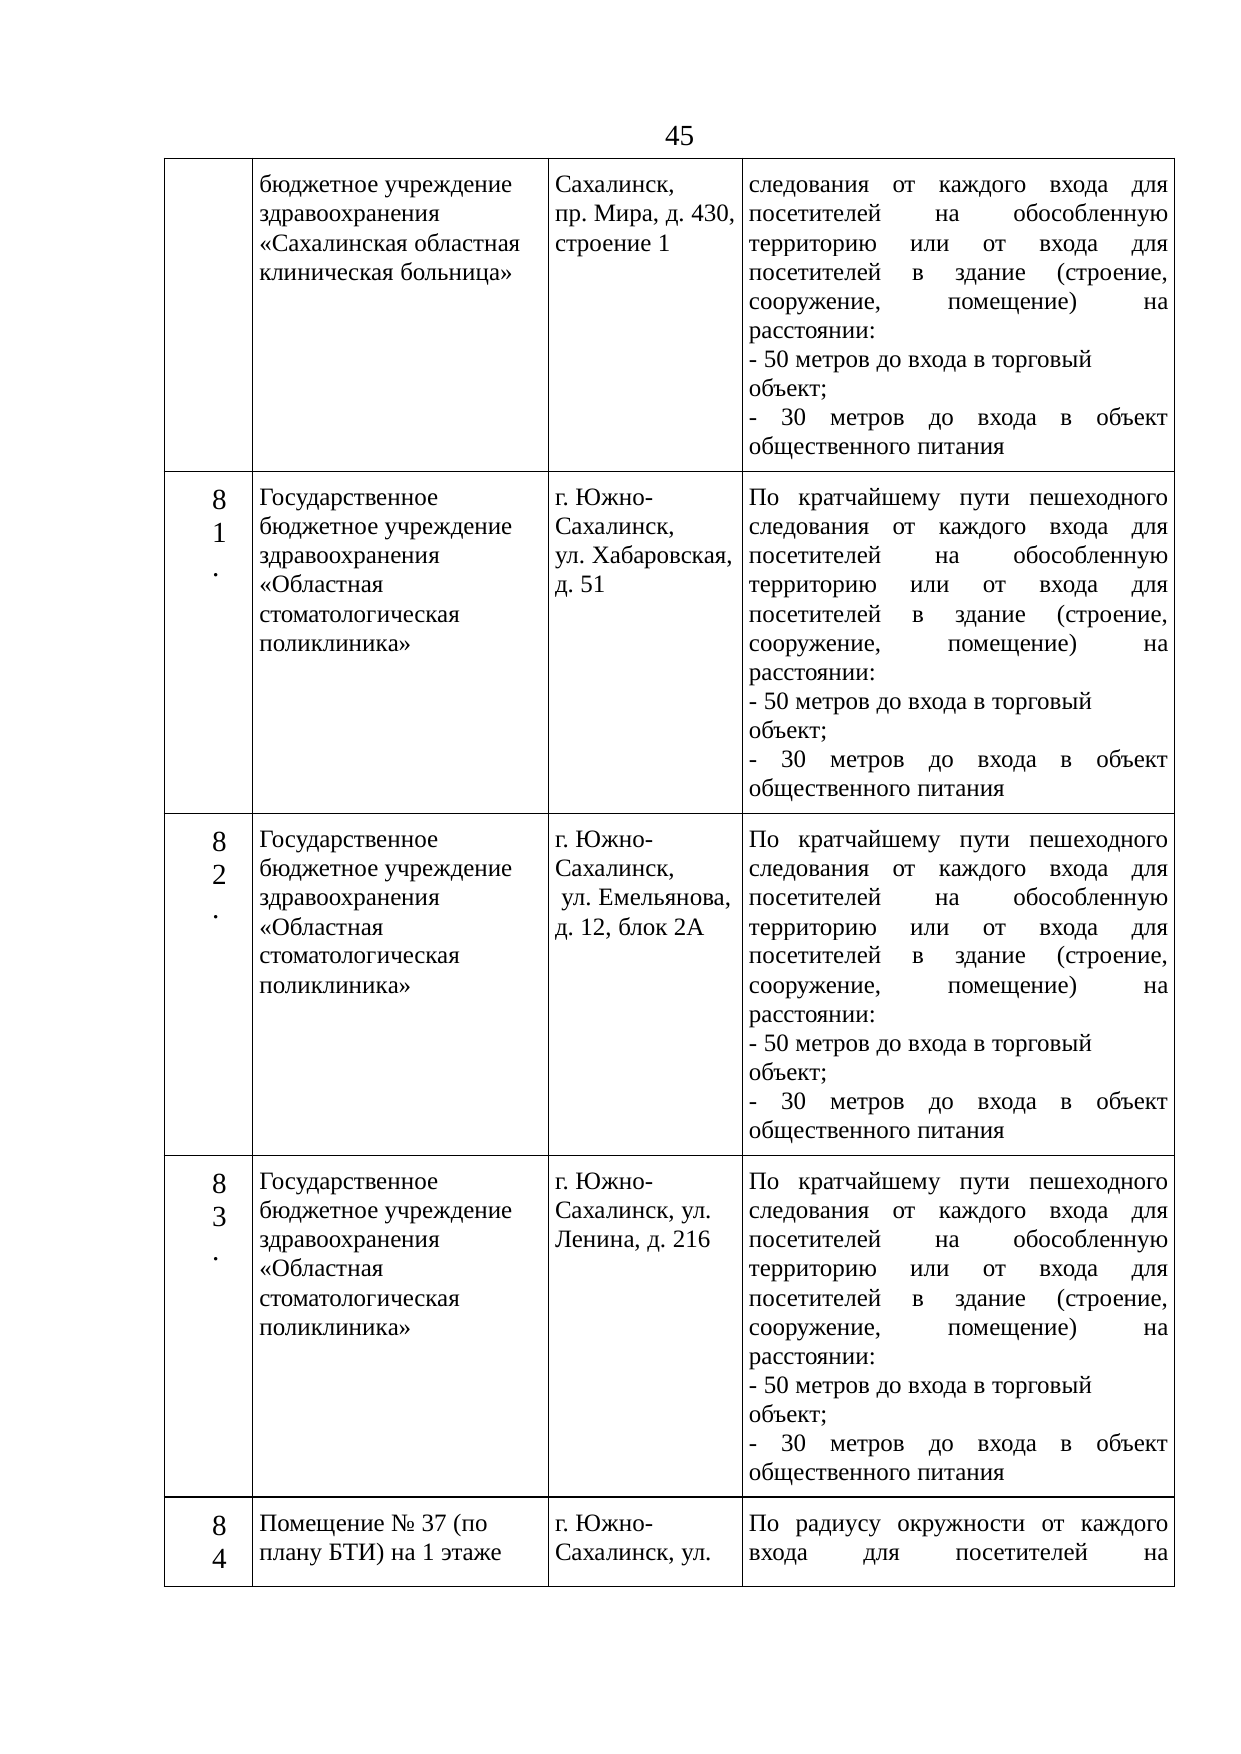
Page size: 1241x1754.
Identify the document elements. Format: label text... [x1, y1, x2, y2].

table_cell [165, 1156, 252, 1496]
table_cell Помещение № 37 (по плану БТИ) на 1 этаже [253, 1498, 548, 1586]
table_cell следования от каждого входа для посетителей на обособленную территорию или от входа для посетителей в здание (строение, сооружение, помещение) на расстоянии: - 50 метров до входа в торговый объект; - 30 метров до входа в объект общественного питания [743, 159, 1174, 471]
table_cell г. Южно-Сахалинск, ул. [549, 1498, 742, 1586]
table_cell По кратчайшему пути пешеходного следования от каждого входа для посетителей на обособленную территорию или от входа для посетителей в здание (строение, сооружение, помещение) на расстоянии: - 50 метров до входа в торговый объект; - 30 метров до входа в объект общественного питания [743, 1156, 1174, 1496]
table_cell Сахалинск, пр. Мира, д. 430, строение 1 [549, 159, 742, 471]
table_cell [165, 472, 252, 812]
table_cell Государственное бюджетное учреждение здравоохранения «Областная стоматологическая поликлиника» [253, 814, 548, 1154]
table_cell бюджетное учреждение здравоохранения «Сахалинская областная клиническая больница» [253, 159, 548, 471]
table_cell По кратчайшему пути пешеходного следования от каждого входа для посетителей на обособленную территорию или от входа для посетителей в здание (строение, сооружение, помещение) на расстоянии: - 50 метров до входа в торговый объект; - 30 метров до входа в объект общественного питания [743, 472, 1174, 812]
table_cell г. Южно-Сахалинск, ул. Ленина, д. 216 [549, 1156, 742, 1496]
table_cell г. Южно-Сахалинск, ул. Емельянова, д. 12, блок 2А [549, 814, 742, 1154]
table_cell г. Южно-Сахалинск, ул. Хабаровская, д. 51 [549, 472, 742, 812]
table_cell [165, 814, 252, 1154]
table_cell Государственное бюджетное учреждение здравоохранения «Областная стоматологическая поликлиника» [253, 1156, 548, 1496]
table_cell По радиусу окружности от каждого входа для посетителей на [743, 1498, 1174, 1586]
table_cell [165, 1498, 252, 1586]
table_cell По кратчайшему пути пешеходного следования от каждого входа для посетителей на обособленную территорию или от входа для посетителей в здание (строение, сооружение, помещение) на расстоянии: - 50 метров до входа в торговый объект; - 30 метров до входа в объект общественного питания [743, 814, 1174, 1154]
table_cell Государственное бюджетное учреждение здравоохранения «Областная стоматологическая поликлиника» [253, 472, 548, 812]
table_cell [165, 159, 252, 471]
